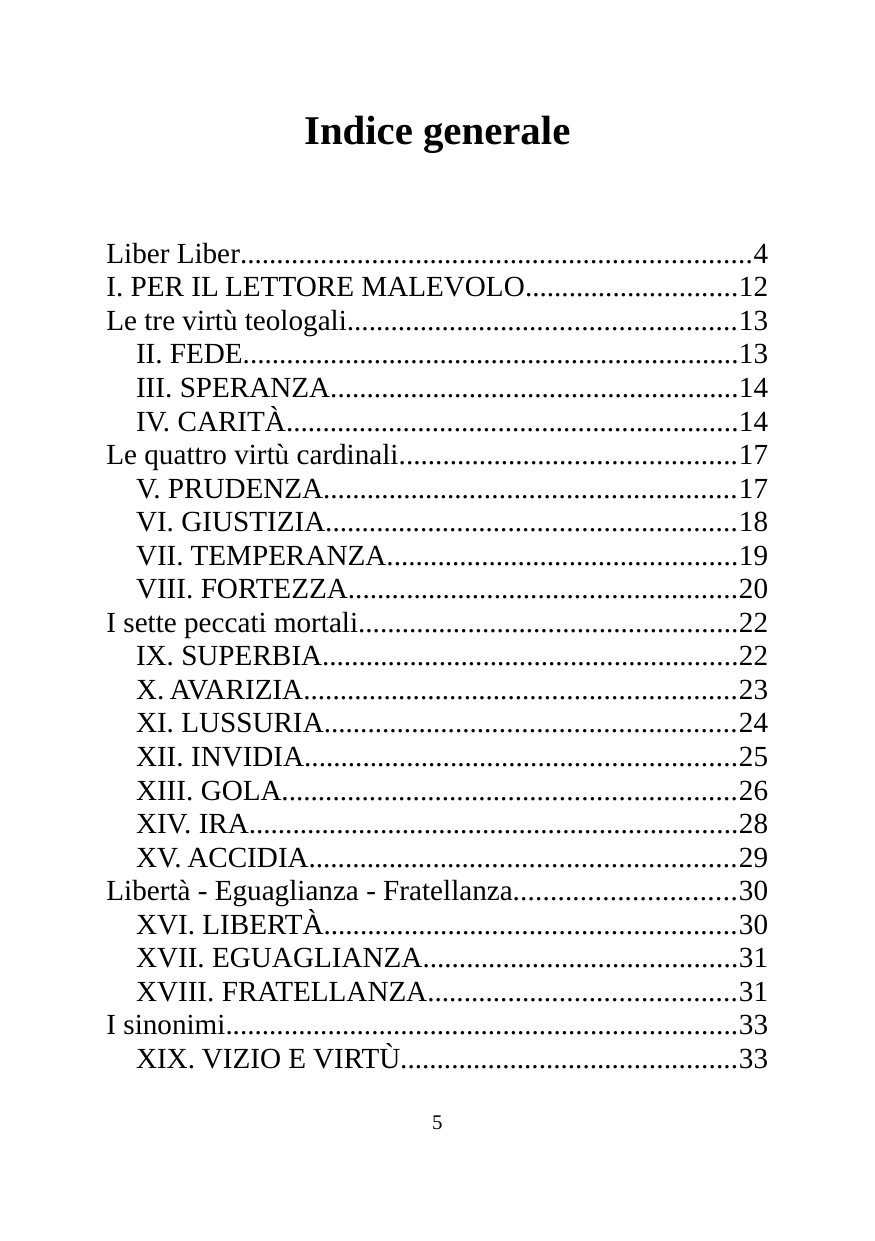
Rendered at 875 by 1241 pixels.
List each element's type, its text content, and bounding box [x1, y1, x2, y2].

text X. AVARIZIA 23 [136, 672, 768, 706]
text IX. SUPERBIA 22 [136, 638, 768, 672]
text Liber Liber 4 [106, 236, 768, 269]
text IV. CARITÀ 14 [136, 404, 768, 437]
text III. SPERANZA 14 [136, 370, 768, 404]
subtitle Indice generale [106, 106, 768, 153]
text I sinonimi. 33 [106, 1007, 768, 1041]
text Libertà - Eguaglianza - Fratellanza. 30 [106, 873, 768, 907]
text XI. LUSSURIA 24 [136, 706, 768, 739]
text VII. TEMPERANZA 19 [136, 538, 768, 571]
text XIV. IRA 28 [136, 806, 768, 840]
text XIII. GOLA 26 [136, 773, 768, 806]
text XVII. EGUAGLIANZA 31 [136, 940, 768, 974]
text XII. INVIDIA 25 [136, 739, 768, 773]
text II. FEDE 13 [136, 337, 768, 370]
text V. PRUDENZA 17 [136, 471, 768, 504]
text XVIII. FRATELLANZA 31 [136, 974, 768, 1007]
text XV. ACCIDIA 29 [136, 840, 768, 873]
text XIX. VIZIO E VIRTÙ 33 [136, 1041, 768, 1074]
text I. PER IL LETTORE MALEVOLO 12 [106, 269, 768, 303]
text XVI. LIBERTÀ 30 [136, 907, 768, 940]
text VI. GIUSTIZIA 18 [136, 504, 768, 538]
text I sette peccati mortali. 22 [106, 605, 768, 638]
text Le tre virtù teologali. 13 [106, 303, 768, 337]
text VIII. FORTEZZA 20 [136, 571, 768, 605]
text Le quattro virtù cardinali. 17 [106, 437, 768, 471]
